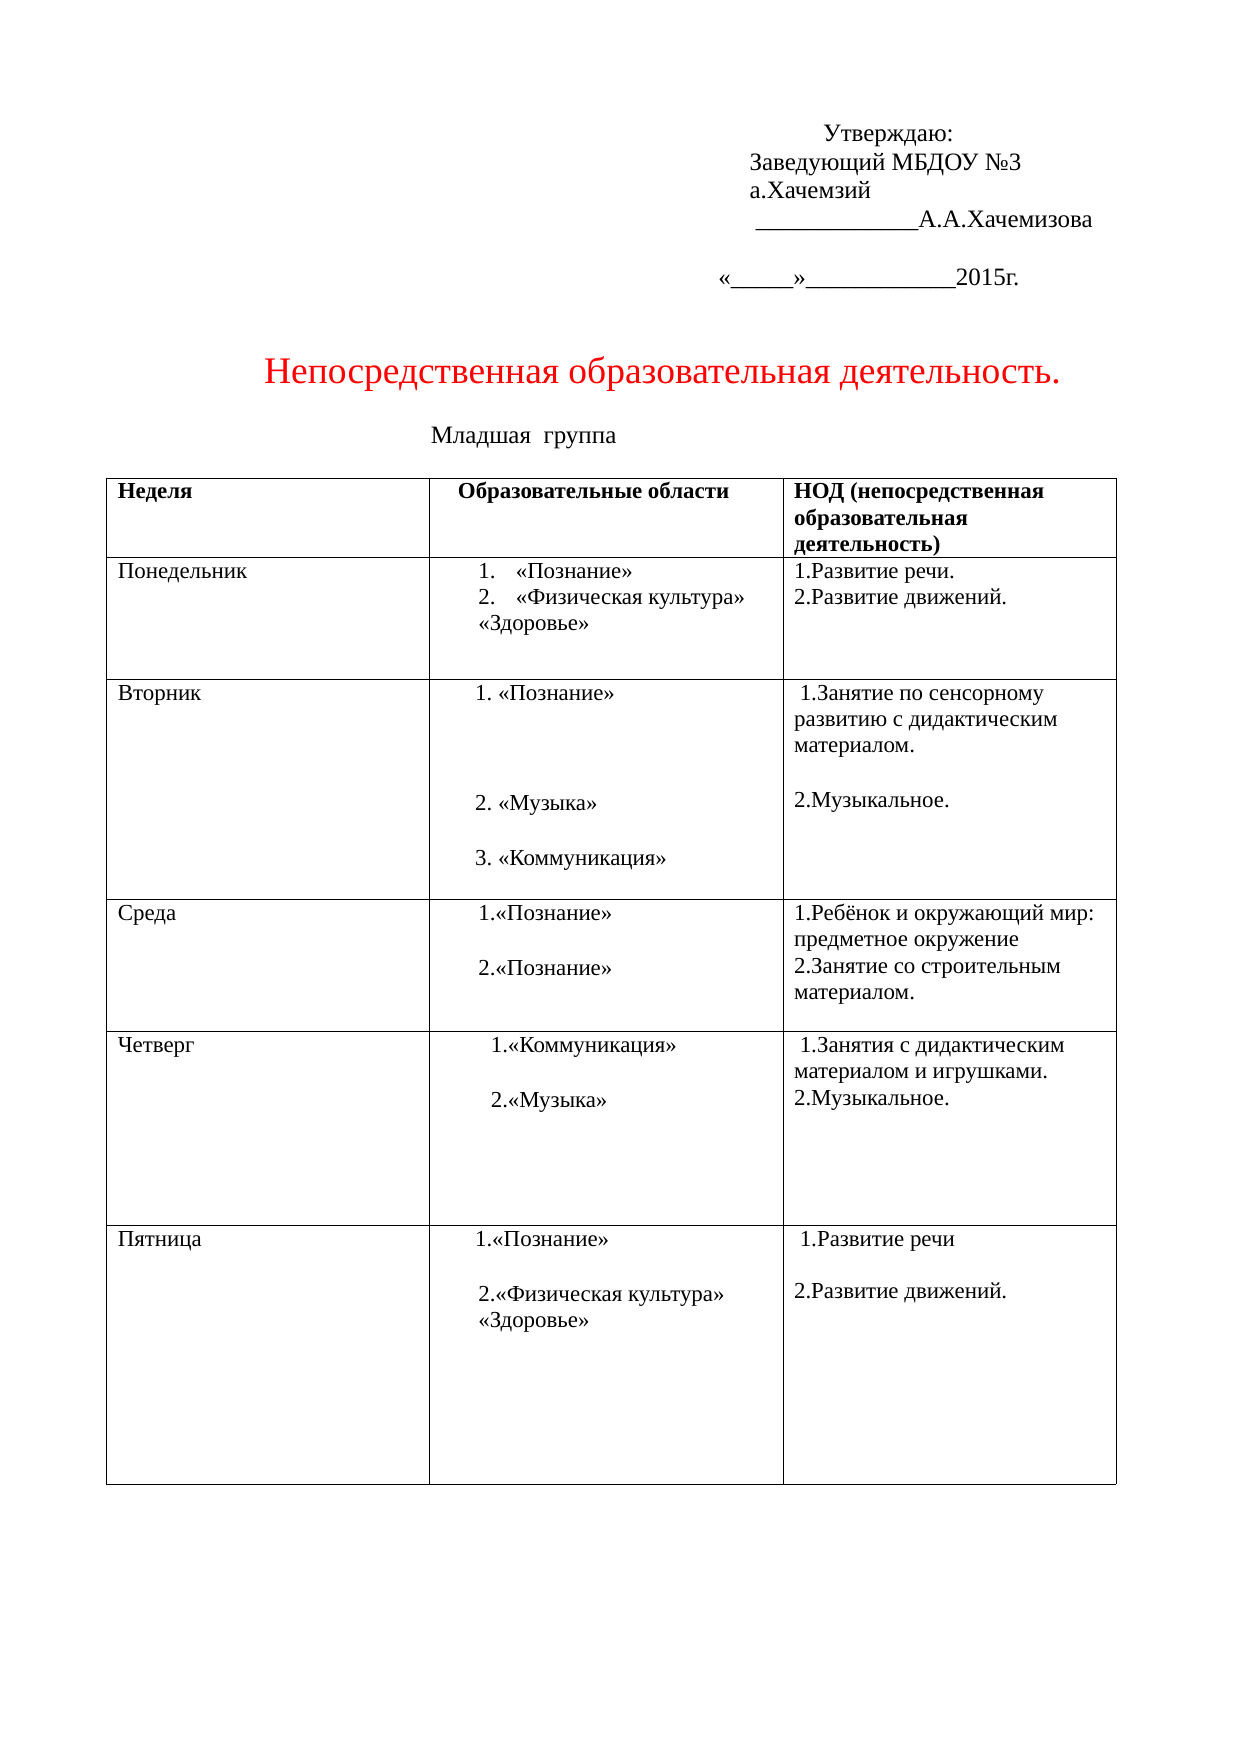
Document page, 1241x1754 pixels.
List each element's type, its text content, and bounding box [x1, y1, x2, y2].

table_cell 1.«Коммуникация» 2.«Музыка» [430, 1032, 783, 1225]
table_header Образовательные области [430, 479, 783, 557]
table_cell Пятница [107, 1226, 429, 1483]
text _____________А.А.Хачемизова [118, 204, 1122, 233]
table_cell Понедельник [107, 558, 429, 678]
table_cell 1.Развитие речи 2.Развитие движений. [784, 1226, 1116, 1483]
table_cell 1.Занятия с дидактическим материалом и игрушками. 2.Музыкальное. [784, 1032, 1116, 1225]
table_header Неделя [107, 479, 429, 557]
table_cell 1. «Познание» 2. «Музыка» 3. «Коммуникация» [430, 680, 783, 899]
table_cell «Познание» «Физическая культура» «Здоровье» [430, 558, 783, 678]
text Утверждаю: [118, 118, 1122, 147]
table_cell 1.Занятие по сенсорному развитию с дидактическим материалом. 2.Музыкальное. [784, 680, 1116, 899]
table_cell 1.«Познание» 2.«Познание» [430, 900, 783, 1031]
table_cell 1.«Познание» 2.«Физическая культура» «Здоровье» [430, 1226, 783, 1483]
text Младшая группа [118, 420, 1122, 449]
text а.Хачемзий [118, 176, 1122, 204]
table_cell Вторник [107, 680, 429, 899]
text «_____»____________2015г. [118, 262, 1122, 291]
table_cell 1.Развитие речи. 2.Развитие движений. [784, 558, 1116, 678]
text Непосредственная образовательная деятельность. [118, 348, 1122, 391]
table_header НОД (непосредственная образовательная деятельность) [784, 479, 1116, 557]
table_cell Четверг [107, 1032, 429, 1225]
table_cell 1.Ребёнок и окружающий мир: предметное окружение 2.Занятие со строительным материалом. [784, 900, 1116, 1031]
text Заведующий МБДОУ №3 [118, 147, 1122, 176]
table_cell Среда [107, 900, 429, 1031]
